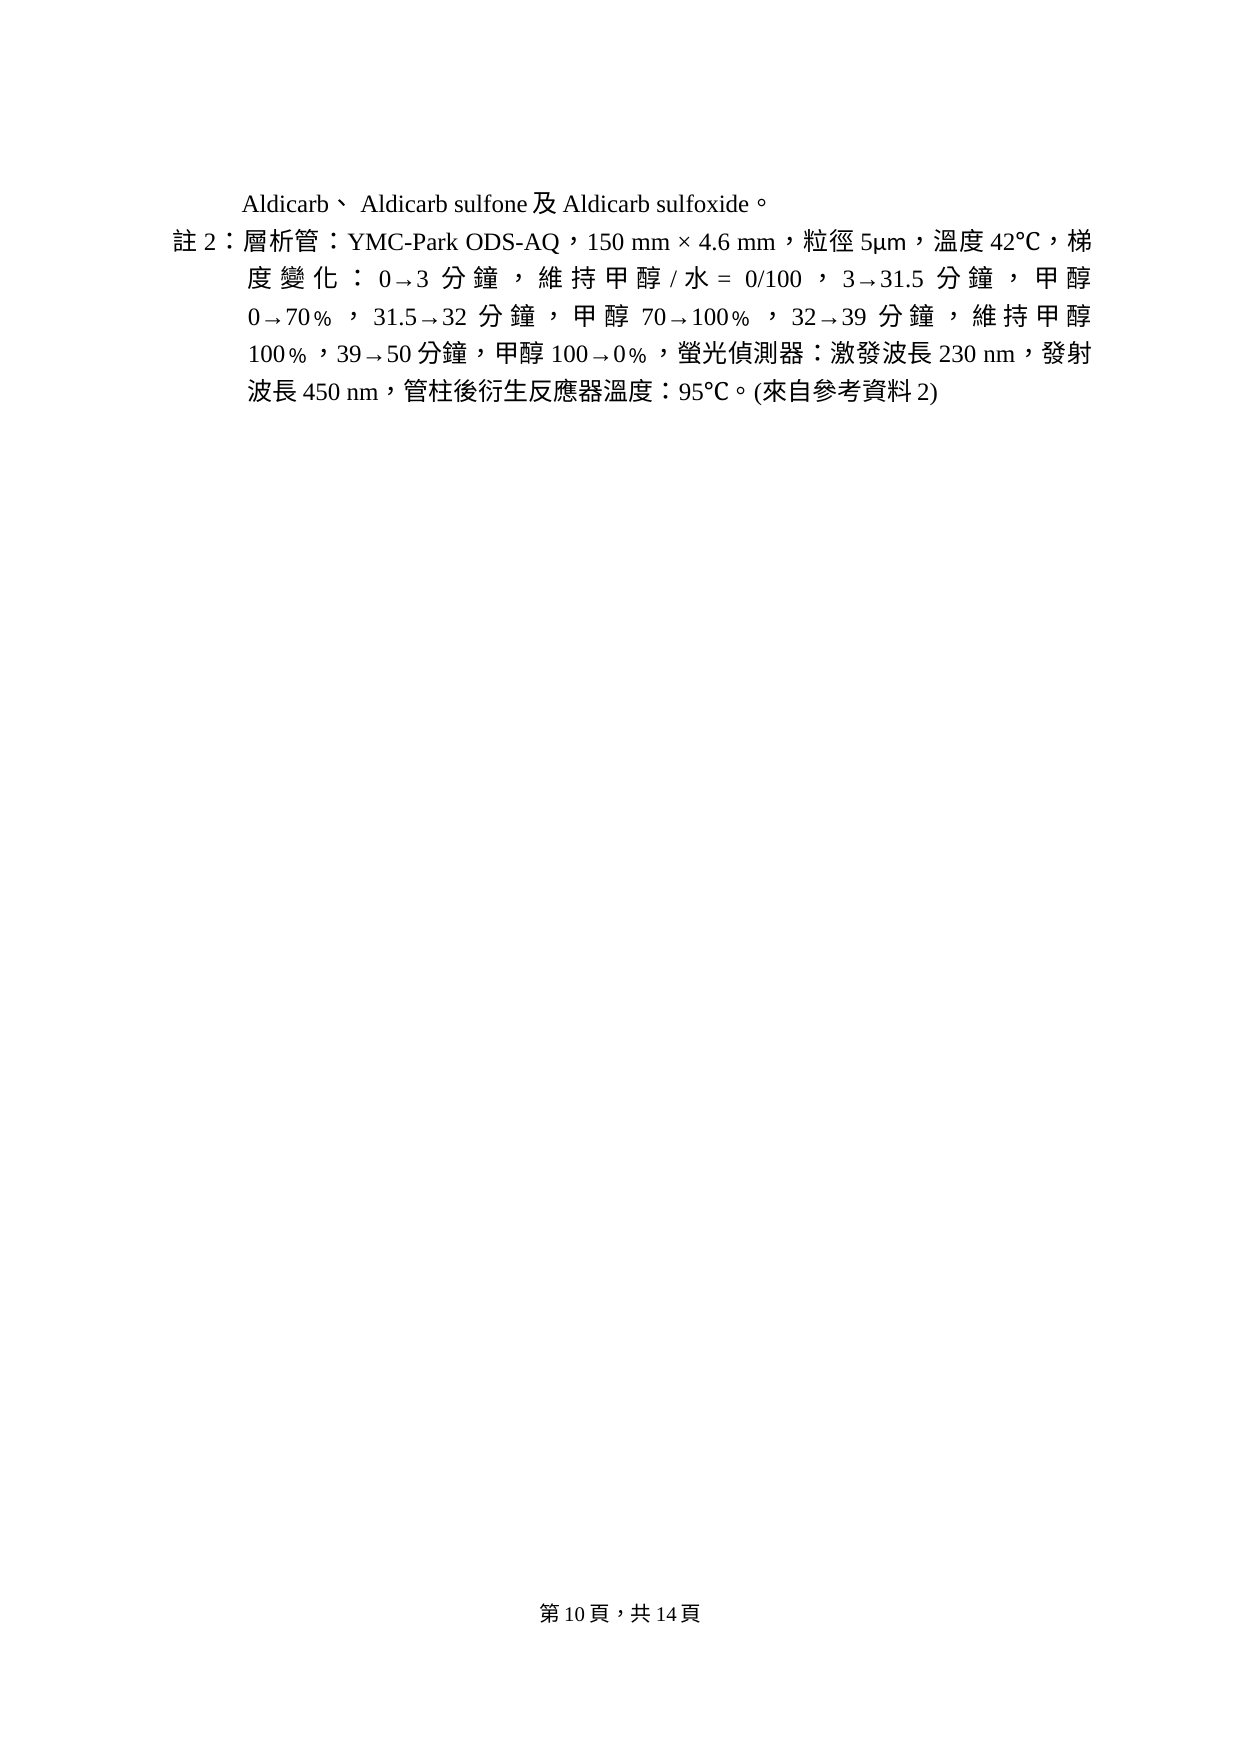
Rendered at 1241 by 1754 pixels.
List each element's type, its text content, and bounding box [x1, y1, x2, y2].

text 註2：層析管：YMC-Park ODS-AQ，150 mm × 4.6 mm，粒徑5μm，溫度42℃，梯度變化：0→3分鐘，維持甲醇/水= 0/100，3→31.5分鐘，甲醇0→70﹪，31.5→32分鐘，甲醇70→100﹪，32→39分鐘，維持甲醇100﹪，39→50分鐘，甲醇100→0﹪，螢光偵測器：激發波長230 nm，發射波長450 nm，管柱後衍生反應器溫度：95℃。(來自參考資料2) [173, 221, 1092, 408]
text Aldicarb、 Aldicarb sulfone及Aldicarb sulfoxide。 [166, 183, 1092, 221]
